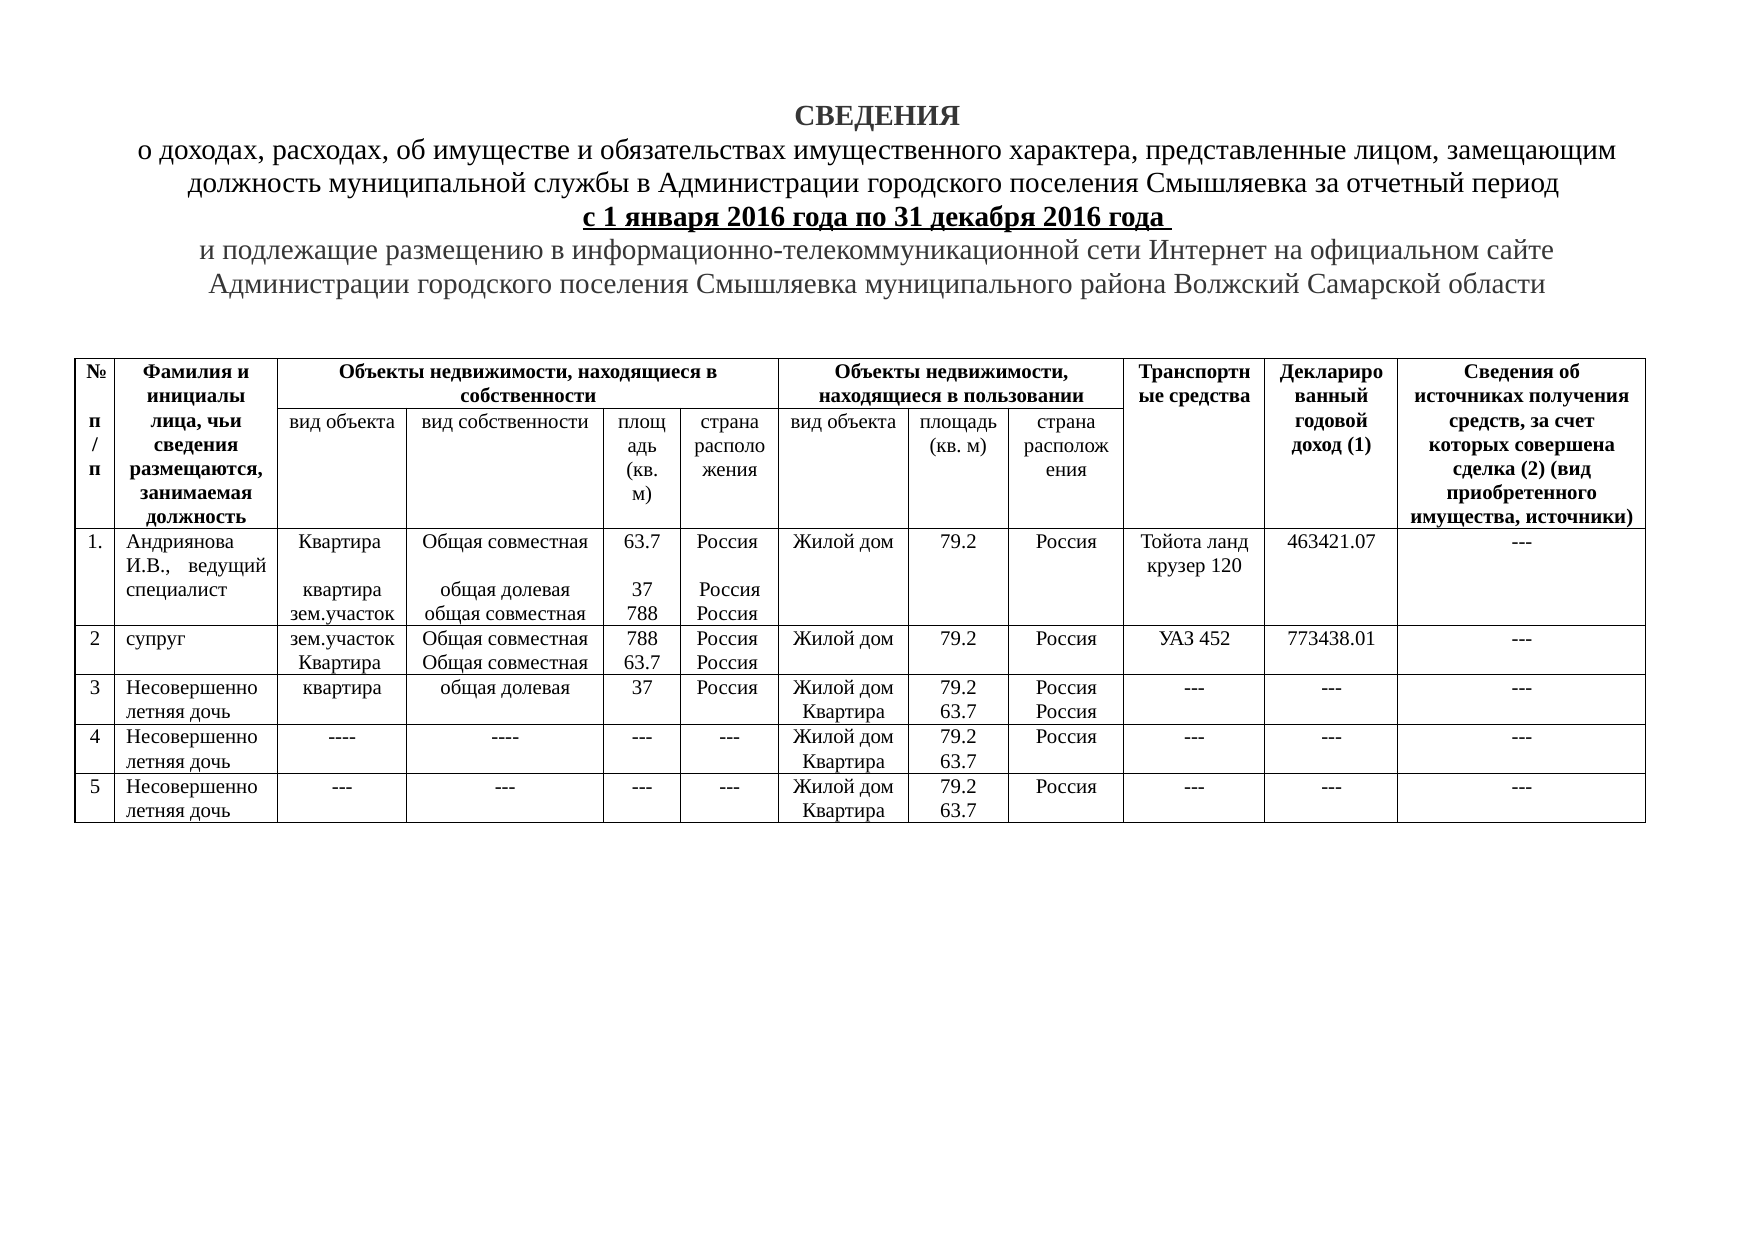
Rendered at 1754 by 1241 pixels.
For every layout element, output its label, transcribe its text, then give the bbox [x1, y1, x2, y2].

table_cell площадь (кв. м) [909, 409, 1008, 528]
table_cell Россия [1009, 774, 1123, 822]
table_cell 79.2 [909, 529, 1008, 625]
table_cell 79.2 63.7 [909, 774, 1008, 822]
table_header Объекты недвижимости, находящиеся в собственности [278, 359, 778, 407]
table_cell Жилой дом Квартира [779, 774, 908, 822]
table_header Сведения об источниках получения средств, за счет которых совершена сделка (2) (вид приобретенного имущества, источники) [1398, 359, 1645, 528]
table_cell --- [681, 725, 778, 773]
table_header № п/п [76, 359, 114, 528]
table_header Декларированный годовой доход (1) [1265, 359, 1397, 528]
table_cell 3 [76, 675, 114, 723]
table_header Фамилия и инициалы лица, чьи сведения размещаются, занимаемая должность [115, 359, 277, 528]
table_cell Несовершеннолетняя дочь [115, 774, 277, 822]
table_cell вид объекта [779, 409, 908, 528]
table_cell страна расположения [681, 409, 778, 528]
table_cell --- [278, 774, 406, 822]
table_cell вид собственности [407, 409, 603, 528]
table_cell Россия Россия [681, 626, 778, 674]
table_cell 773438.01 [1265, 626, 1397, 674]
table_cell общая долевая [407, 675, 603, 723]
table_cell 37 [604, 675, 680, 723]
table_cell 79.2 63.7 [909, 675, 1008, 723]
table_cell 4 [76, 725, 114, 773]
table_cell --- [1398, 725, 1645, 773]
table_header Транспортные средства [1124, 359, 1264, 528]
table_cell Общая совместная общая долевая общая совместная [407, 529, 603, 625]
table_cell --- [1265, 774, 1397, 822]
table_cell Общая совместная Общая совместная [407, 626, 603, 674]
table_cell площадь (кв. м) [604, 409, 680, 528]
table_cell --- [1398, 774, 1645, 822]
table_cell Квартира квартира зем.участок [278, 529, 406, 625]
table_cell --- [407, 774, 603, 822]
table_cell Россия [1009, 529, 1123, 625]
table_cell супруг [115, 626, 277, 674]
table_cell Несовершеннолетняя дочь [115, 725, 277, 773]
table_cell 79.2 [909, 626, 1008, 674]
table_cell Жилой дом [779, 529, 908, 625]
table_cell ---- [407, 725, 603, 773]
table_cell --- [1398, 675, 1645, 723]
table_cell --- [681, 774, 778, 822]
table_cell 63.7 37 788 [604, 529, 680, 625]
table_cell --- [604, 725, 680, 773]
table_cell --- [1124, 774, 1264, 822]
table_cell Россия [1009, 626, 1123, 674]
table_cell 1. [76, 529, 114, 625]
table_cell --- [604, 774, 680, 822]
table_cell Жилой дом Квартира [779, 725, 908, 773]
table_cell Несовершеннолетняя дочь [115, 675, 277, 723]
table_cell --- [1124, 725, 1264, 773]
table_cell УАЗ 452 [1124, 626, 1264, 674]
table_cell Тойота ланд крузер 120 [1124, 529, 1264, 625]
table_cell Россия [1009, 725, 1123, 773]
table_cell --- [1265, 725, 1397, 773]
table_cell зем.участок Квартира [278, 626, 406, 674]
table_cell --- [1265, 675, 1397, 723]
table_cell Россия [681, 675, 778, 723]
table_cell 5 [76, 774, 114, 822]
table_cell --- [1398, 626, 1645, 674]
table_cell --- [1124, 675, 1264, 723]
table_cell 2 [76, 626, 114, 674]
table_cell 463421,07 [1265, 529, 1397, 625]
table_cell Андриянова И.В., ведущий специалист [115, 529, 277, 625]
table_cell страна расположения [1009, 409, 1123, 528]
table_cell Россия Россия Россия [681, 529, 778, 625]
table_cell 79.2 63.7 [909, 725, 1008, 773]
table_cell --- [1398, 529, 1645, 625]
table_cell Россия Россия [1009, 675, 1123, 723]
table_cell Жилой дом Квартира [779, 675, 908, 723]
table_header Объекты недвижимости, находящиеся в пользовании [779, 359, 1123, 407]
table_cell ---- [278, 725, 406, 773]
table_cell квартира [278, 675, 406, 723]
table_cell Жилой дом [779, 626, 908, 674]
table_cell 788 63.7 [604, 626, 680, 674]
table_cell вид объекта [278, 409, 406, 528]
